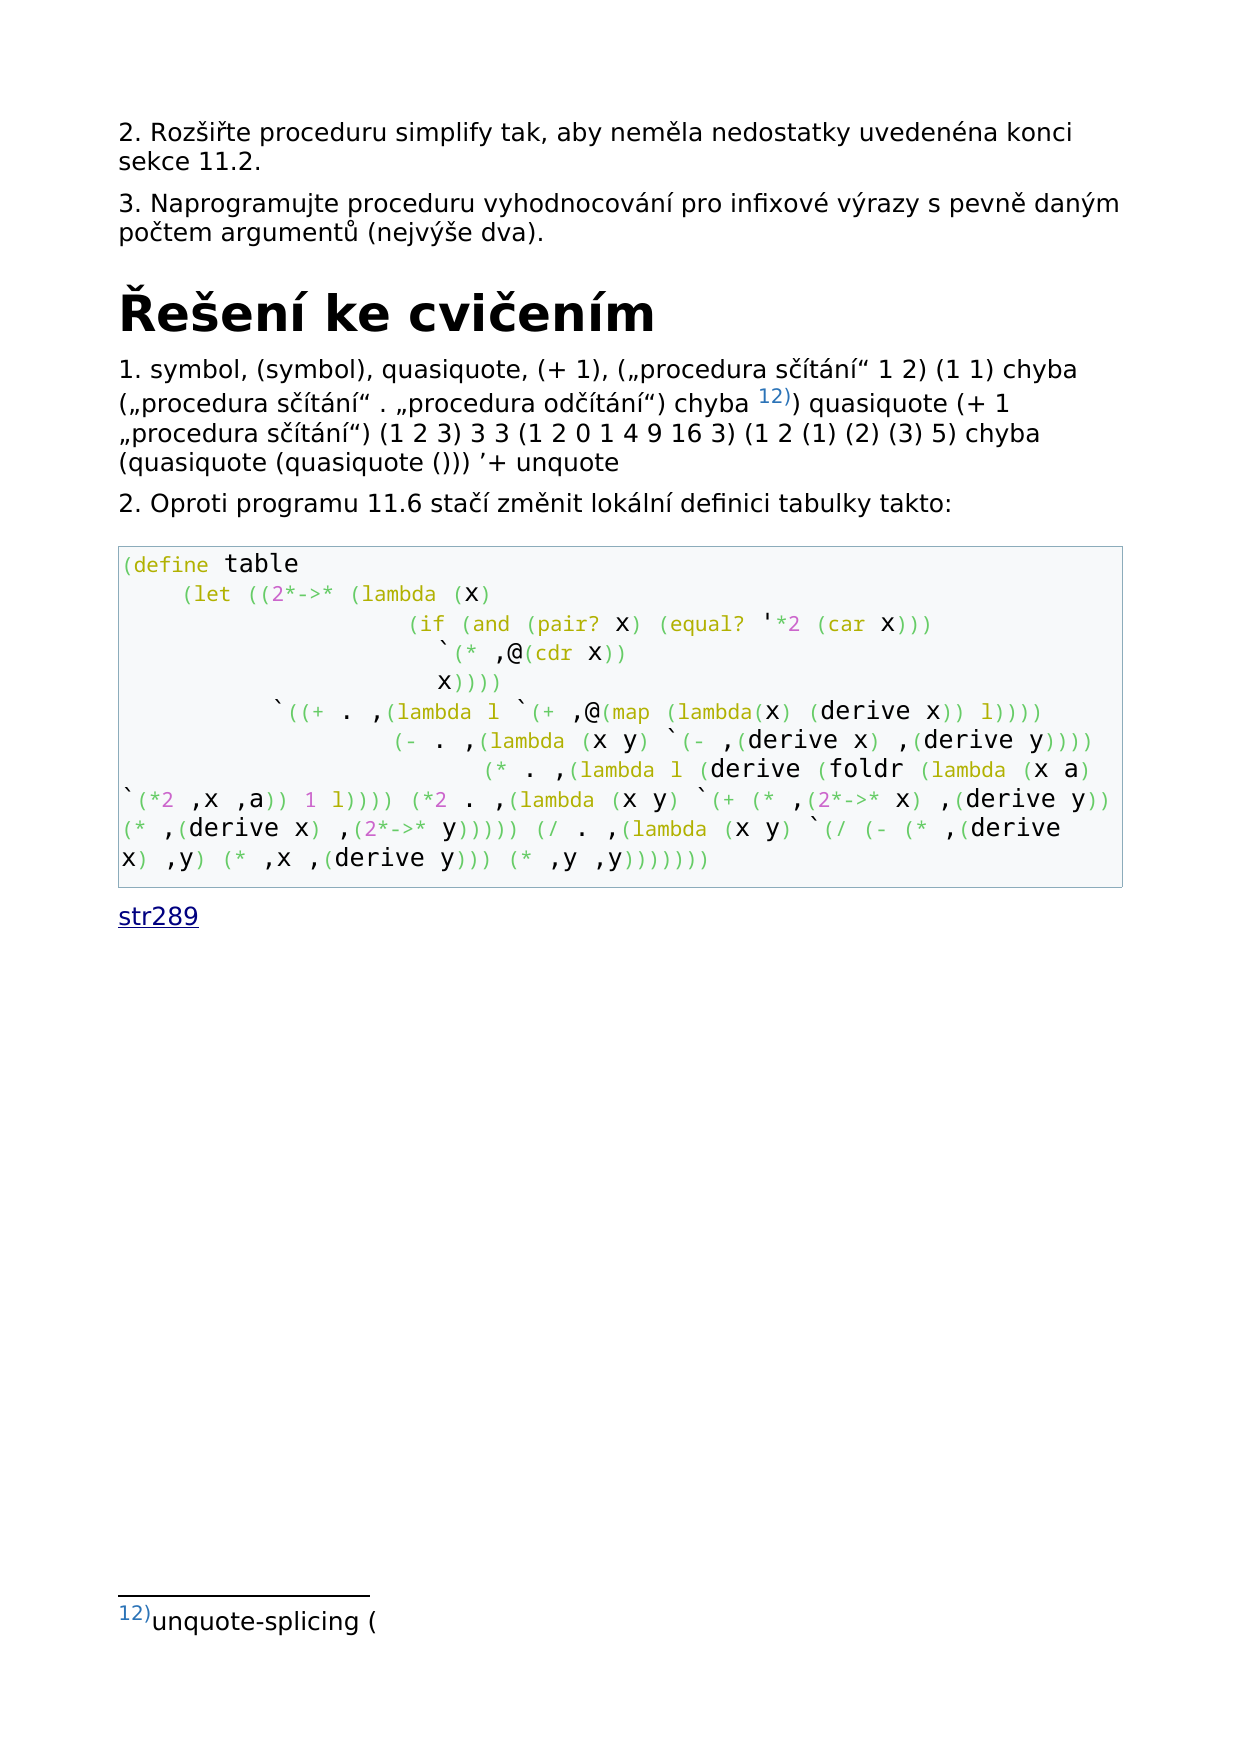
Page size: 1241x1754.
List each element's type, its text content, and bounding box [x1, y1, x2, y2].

text 2. Rozšiřte proceduru simplify tak, aby neměla nedostatky uvedenéna konci sekce 11.2. [118, 118, 1122, 176]
text 1. symbol, (symbol), quasiquote, (+ 1), („procedura sčítání“ 1 2) (1 1) chyba („procedura sčítání“ . „procedura odčítání“) chyba ) quasiquote (+ 1 „procedura sčítání“) (1 2 3) 3 3 (1 2 0 1 4 9 16 3) (1 2 (1) (2) (3) 5) chyba (quasiquote (quasiquote ())) ’+ unquote [118, 356, 1122, 477]
text unquote-splicing ( [118, 1602, 1122, 1636]
text 3. Naprogramujte proceduru vyhodnocování pro infixové výrazy s pevně daným počtem argumentů (nejvýše dva). [118, 189, 1122, 247]
subtitle Řešení ke cvičením [118, 285, 1122, 343]
text str289 [118, 902, 1122, 931]
table_header (define table (let ((2*->* (lambda (x) (if (and (pair? x) (equal? '*2 (car x))) `(* ,@(cdr x)) x)))) `((+ . ,(lambda l `(+ ,@(map (lambda(x) (derive x)) l)))) (- . ,(lambda (x y) `(- ,(derive x) ,(derive y)))) (* . ,(lambda l (derive (foldr (lambda (x a) `(*2 ,x ,a)) 1 l)))) (*2 . ,(lambda (x y) `(+ (* ,(2*->* x) ,(derive y)) (* ,(derive x) ,(2*->* y))))) (/ . ,(lambda (x y) `(/ (- (* ,(derive x) ,y) (* ,x ,(derive y))) (* ,y ,y))))))) [119, 547, 1122, 887]
text 2. Oproti programu 11.6 stačí změnit lokální definici tabulky takto: [118, 489, 1122, 519]
